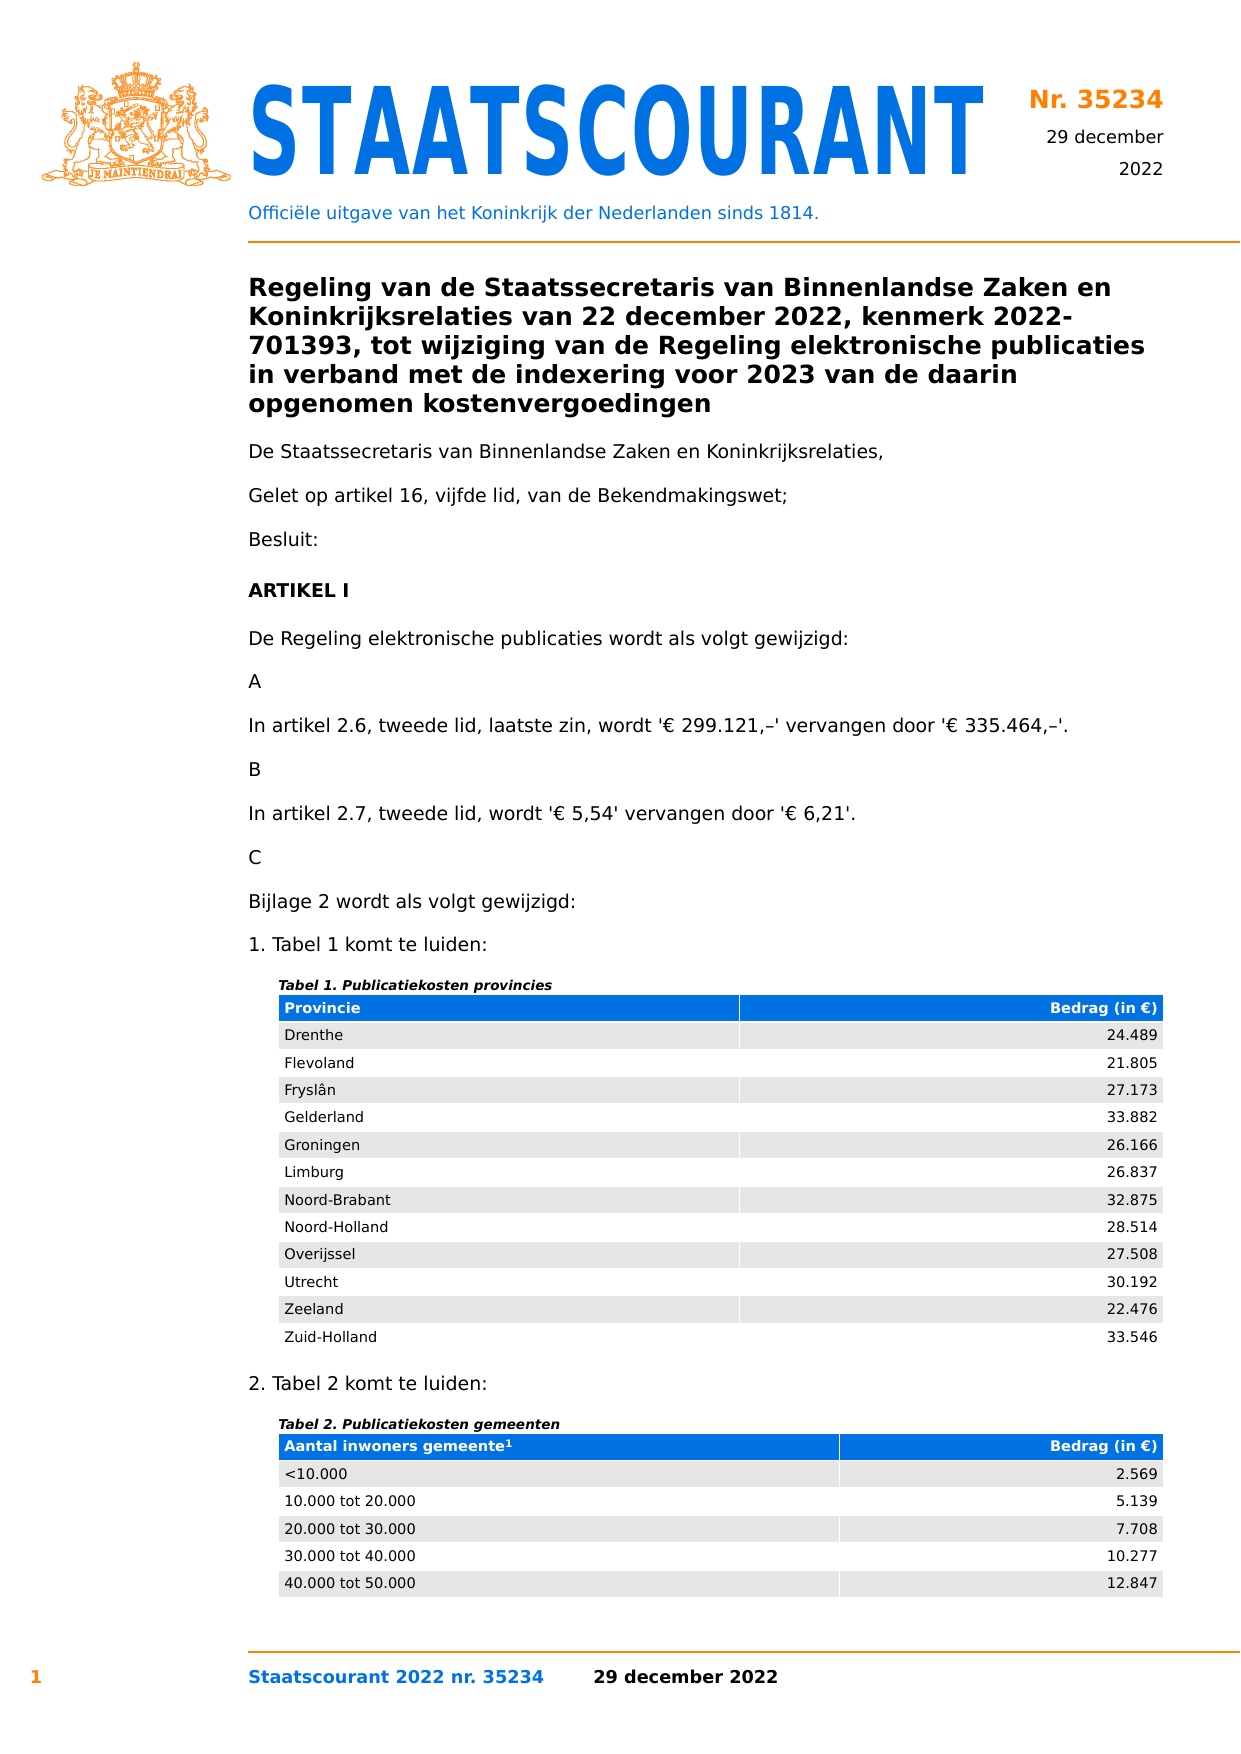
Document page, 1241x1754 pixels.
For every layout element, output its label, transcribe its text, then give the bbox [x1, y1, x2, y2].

table_cell Aantal inwoners gemeente1 [279, 1434, 839, 1460]
table_cell Officiële uitgave van het Koninkrijk der Nederlanden sinds 1814. [248, 203, 1240, 241]
table_cell Utrecht [279, 1269, 739, 1295]
table_cell Fryslân [279, 1077, 739, 1103]
text B [248, 759, 1163, 781]
text Bijlage 2 wordt als volgt gewijzigd: [248, 891, 1163, 912]
table_cell 5.139 [840, 1489, 1163, 1515]
table_cell 40.000 tot 50.000 [279, 1571, 839, 1597]
table_cell 24.489 [740, 1023, 1163, 1049]
text In artikel 2.6, tweede lid, laatste zin, wordt '€ 299.121,–' vervangen door '€ 335.464,–'. [248, 715, 1163, 737]
table_cell 26.166 [740, 1132, 1163, 1158]
text Besluit: [248, 528, 1163, 550]
table_cell Noord-Brabant [279, 1187, 739, 1213]
table_cell 10.000 tot 20.000 [279, 1489, 839, 1515]
text C [248, 847, 1163, 869]
picture [41, 62, 231, 186]
table_cell Flevoland [279, 1050, 739, 1076]
table_cell 27.173 [740, 1077, 1163, 1103]
table_header [25, 62, 248, 241]
table_cell Zeeland [279, 1296, 739, 1323]
text De Regeling elektronische publicaties wordt als volgt gewijzigd: [248, 627, 1163, 649]
text 1. Tabel 1 komt te luiden: [248, 934, 1163, 956]
table_cell 22.476 [740, 1296, 1163, 1323]
table_cell 30.192 [740, 1269, 1163, 1295]
text Gelet op artikel 16, vijfde lid, van de Bekendmakingswet; [248, 484, 1163, 507]
text De Staatssecretaris van Binnenlandse Zaken en Koninkrijksrelaties, [248, 441, 1163, 463]
table_cell 32.875 [740, 1187, 1163, 1213]
table_cell 33.882 [740, 1105, 1163, 1131]
table_cell 2022 [998, 153, 1240, 203]
table_header STAATSCOURANT [248, 62, 998, 203]
table_cell 28.514 [740, 1214, 1163, 1241]
table_cell Provincie [279, 995, 739, 1021]
text In artikel 2.7, tweede lid, wordt '€ 5,54' vervangen door '€ 6,21'. [248, 803, 1163, 825]
table_cell Bedrag (in €) [840, 1434, 1163, 1460]
table_cell 12.847 [840, 1571, 1163, 1597]
table_cell Bedrag (in €) [740, 995, 1163, 1021]
table_cell Overijssel [279, 1242, 739, 1268]
table_cell 2.569 [840, 1461, 1163, 1487]
table_cell Zuid-Holland [279, 1324, 739, 1350]
table_cell 7.708 [840, 1516, 1163, 1542]
table_header Nr. 35234 [998, 62, 1240, 121]
table_cell Gelderland [279, 1105, 739, 1131]
table_cell 10.277 [840, 1543, 1163, 1569]
table_cell <10.000 [279, 1461, 839, 1487]
table_header Tabel 1. Publicatiekosten provincies [278, 978, 1163, 994]
table_cell Drenthe [279, 1023, 739, 1049]
table_cell Noord-Holland [279, 1214, 739, 1241]
table_cell 29 december [998, 121, 1240, 153]
table_cell 26.837 [740, 1159, 1163, 1186]
table_header Tabel 2. Publicatiekosten gemeenten [278, 1417, 1163, 1433]
text 2. Tabel 2 komt te luiden: [248, 1373, 1163, 1395]
subtitle ARTIKEL I [248, 580, 1163, 602]
table_cell 30.000 tot 40.000 [279, 1543, 839, 1569]
text A [248, 671, 1163, 693]
table_cell 21.805 [740, 1050, 1163, 1076]
subtitle Regeling van de Staatssecretaris van Binnenlandse Zaken en Koninkrijksrelaties van 22 december 2022, kenmerk 2022-701393, tot wijziging van de Regeling elektronische publicaties in verband met de indexering voor 2023 van de daarin opgenomen kostenvergoedingen [248, 273, 1163, 419]
table_cell 20.000 tot 30.000 [279, 1516, 839, 1542]
table_cell 33.546 [740, 1324, 1163, 1350]
table_cell Groningen [279, 1132, 739, 1158]
table_cell Limburg [279, 1159, 739, 1186]
table_cell 27.508 [740, 1242, 1163, 1268]
